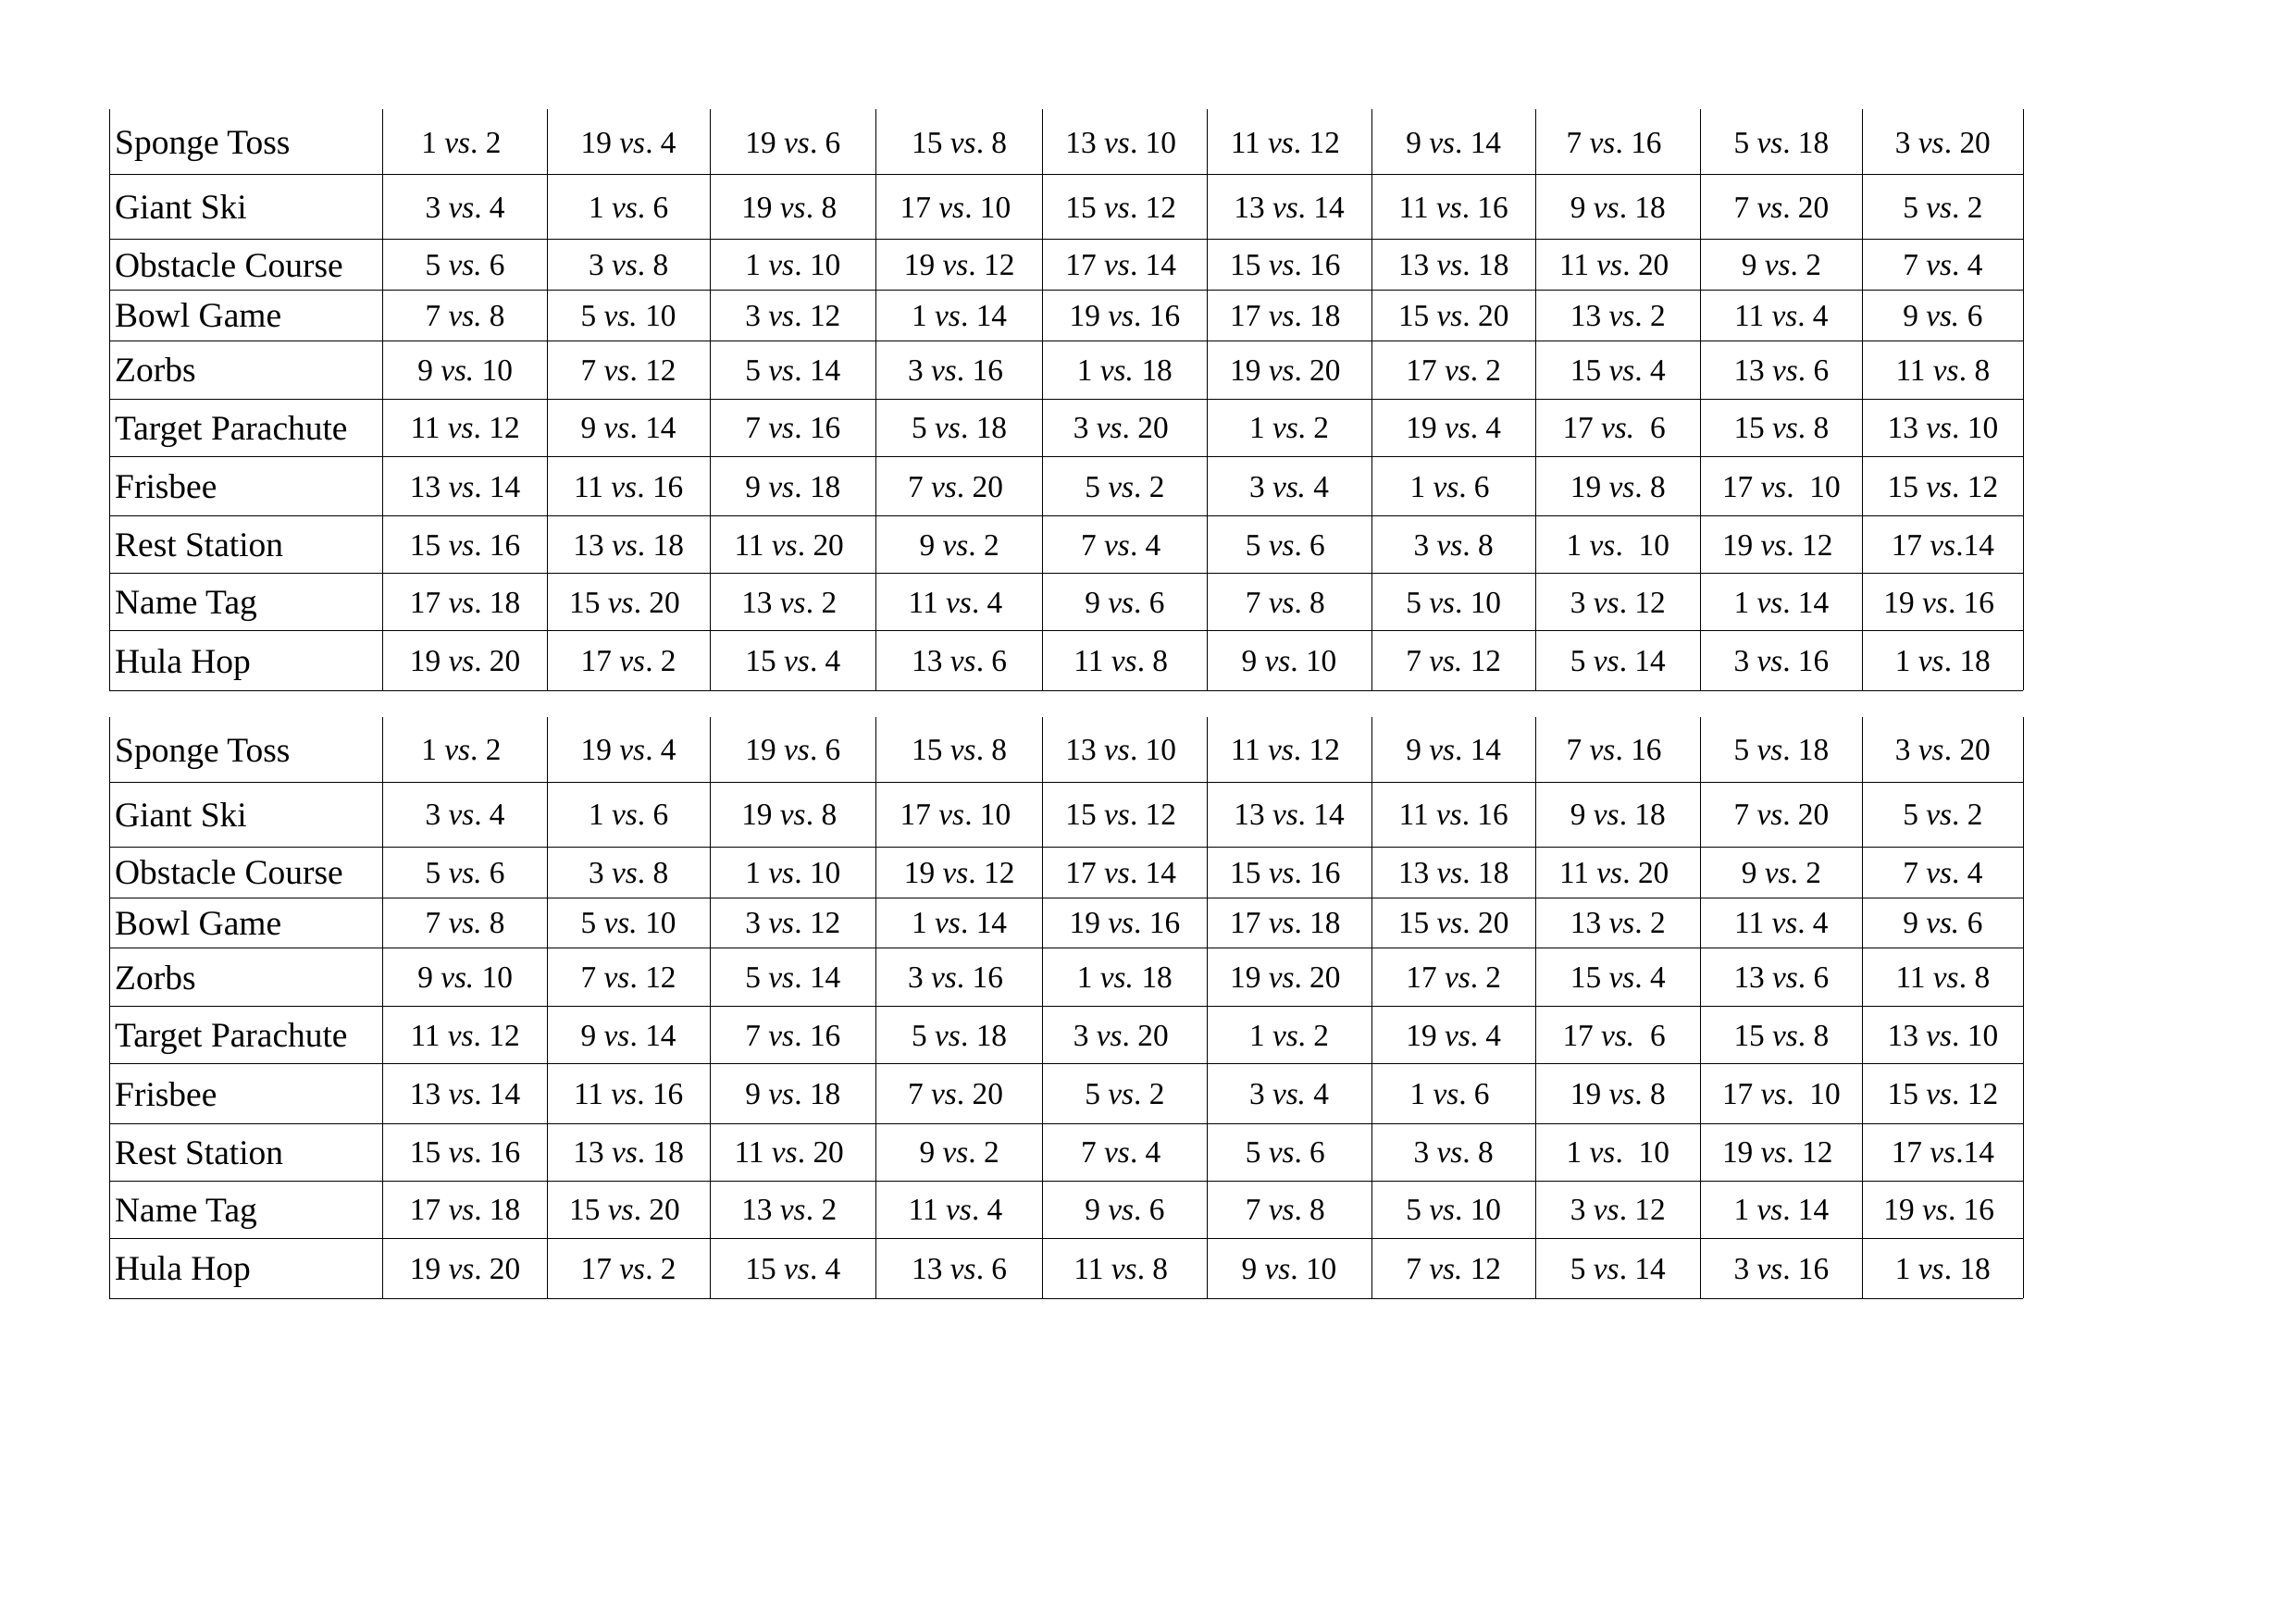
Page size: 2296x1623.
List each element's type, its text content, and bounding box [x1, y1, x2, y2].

table_cell 19 vs. 20 [1208, 948, 1371, 1006]
table_cell 9 vs. 10 [383, 948, 547, 1006]
table_cell 1 vs. 2 [1208, 400, 1371, 456]
table_cell 5 vs. 14 [711, 948, 875, 1006]
table_header 19 vs. 6 [711, 109, 875, 174]
table_header 15 vs. 8 [876, 717, 1042, 782]
table_cell 17 vs. 14 [1043, 240, 1207, 290]
table_cell 19 vs. 8 [1536, 1064, 1700, 1123]
table_cell 1 vs. 6 [548, 175, 710, 239]
table_header 9 vs. 14 [1372, 717, 1535, 782]
table_cell 5 vs. 6 [1208, 1124, 1371, 1181]
table_cell 5 vs. 14 [1536, 631, 1700, 690]
table_cell 7 vs. 20 [876, 457, 1042, 515]
table_cell 7 vs. 12 [548, 948, 710, 1006]
table_cell 7 vs. 16 [711, 1007, 875, 1063]
table_cell 3 vs. 16 [876, 341, 1042, 399]
table_header 1 vs. 2 [383, 717, 547, 782]
table_cell 1 vs. 10 [1536, 516, 1700, 573]
table_cell 11 vs. 12 [383, 1007, 547, 1063]
table_header 13 vs. 10 [1043, 109, 1207, 174]
table_cell 9 vs. 2 [876, 1124, 1042, 1181]
table_cell 11 vs. 20 [711, 516, 875, 573]
table_cell 13 vs. 14 [1208, 175, 1371, 239]
table_cell 1 vs. 14 [1701, 574, 1862, 630]
table_cell 13 vs. 2 [1536, 898, 1700, 948]
table_cell 13 vs. 6 [876, 631, 1042, 690]
table_cell 5 vs. 2 [1043, 1064, 1207, 1123]
table_cell 15 vs. 16 [1208, 848, 1371, 897]
table_cell 15 vs. 20 [1372, 291, 1535, 341]
table_cell 7 vs. 4 [1043, 516, 1207, 573]
table_cell 3 vs. 20 [1043, 400, 1207, 456]
table_cell 9 vs. 6 [1863, 291, 2023, 341]
table_cell 5 vs. 10 [548, 898, 710, 948]
table_cell 1 vs. 18 [1043, 341, 1207, 399]
table_cell 9 vs. 6 [1043, 1182, 1207, 1238]
table_cell Target Parachute [110, 400, 382, 456]
table_cell 9 vs. 2 [1701, 240, 1862, 290]
table_header Sponge Toss [110, 109, 382, 174]
table_cell 17 vs.14 [1863, 516, 2023, 573]
table_cell Rest Station [110, 1124, 382, 1181]
table_cell 13 vs. 18 [548, 516, 710, 573]
table_cell 11 vs. 12 [383, 400, 547, 456]
table_cell Giant Ski [110, 175, 382, 239]
table_cell 19 vs. 16 [1863, 574, 2023, 630]
table_cell 9 vs. 14 [548, 400, 710, 456]
table_cell 9 vs. 6 [1043, 574, 1207, 630]
table_cell 15 vs. 12 [1863, 1064, 2023, 1123]
table_cell 1 vs. 2 [1208, 1007, 1371, 1063]
table_cell 9 vs. 18 [711, 1064, 875, 1123]
table_cell 3 vs. 4 [1208, 457, 1371, 515]
table_cell 3 vs. 8 [1372, 516, 1535, 573]
table_cell 7 vs. 4 [1863, 240, 2023, 290]
table_cell 19 vs. 8 [1536, 457, 1700, 515]
table_cell 15 vs. 20 [548, 1182, 710, 1238]
table_cell 7 vs. 4 [1863, 848, 2023, 897]
table_cell Name Tag [110, 574, 382, 630]
table_cell 9 vs. 2 [1701, 848, 1862, 897]
table_cell 17 vs. 2 [1372, 341, 1535, 399]
table_cell 11 vs. 4 [876, 1182, 1042, 1238]
table_cell 7 vs. 8 [383, 898, 547, 948]
table_cell 7 vs. 12 [1372, 1239, 1535, 1297]
table_header 3 vs. 20 [1863, 717, 2023, 782]
table_cell 9 vs. 18 [1536, 175, 1700, 239]
table_cell 19 vs. 12 [1701, 516, 1862, 573]
table_cell 17 vs. 10 [876, 783, 1042, 847]
table_cell 7 vs. 8 [383, 291, 547, 341]
table_cell 13 vs. 2 [1536, 291, 1700, 341]
table_cell 13 vs. 10 [1863, 400, 2023, 456]
table_cell 17 vs. 2 [548, 631, 710, 690]
table_header 19 vs. 4 [548, 717, 710, 782]
table_cell 1 vs. 18 [1863, 1239, 2023, 1297]
table_cell 13 vs. 18 [548, 1124, 710, 1181]
table_cell 5 vs. 14 [1536, 1239, 1700, 1297]
table_cell 15 vs. 20 [1372, 898, 1535, 948]
table_cell 17 vs.14 [1863, 1124, 2023, 1181]
table_header 11 vs. 12 [1208, 717, 1371, 782]
table_cell Zorbs [110, 341, 382, 399]
table_cell 19 vs. 20 [383, 631, 547, 690]
table_cell 13 vs. 14 [383, 1064, 547, 1123]
table_cell 17 vs. 6 [1536, 400, 1700, 456]
table_cell 1 vs. 14 [876, 291, 1042, 341]
table_cell 11 vs. 4 [876, 574, 1042, 630]
table_cell 3 vs. 4 [1208, 1064, 1371, 1123]
table_cell 19 vs. 16 [1043, 291, 1207, 341]
table_cell 17 vs. 6 [1536, 1007, 1700, 1063]
table_cell 15 vs. 8 [1701, 400, 1862, 456]
table_cell Giant Ski [110, 783, 382, 847]
table_cell 3 vs. 4 [383, 175, 547, 239]
table_cell 9 vs. 18 [1536, 783, 1700, 847]
table_cell 13 vs. 18 [1372, 848, 1535, 897]
table_cell 7 vs. 16 [711, 400, 875, 456]
table_cell 3 vs. 8 [1372, 1124, 1535, 1181]
table_cell 3 vs. 12 [1536, 574, 1700, 630]
table_cell 13 vs. 18 [1372, 240, 1535, 290]
table_cell 3 vs. 16 [1701, 631, 1862, 690]
table_cell 3 vs. 8 [548, 240, 710, 290]
table_cell 11 vs. 16 [1372, 783, 1535, 847]
table_cell 13 vs. 6 [1701, 341, 1862, 399]
table_cell 11 vs. 4 [1701, 898, 1862, 948]
table_cell 9 vs. 14 [548, 1007, 710, 1063]
table_cell 15 vs. 4 [1536, 341, 1700, 399]
table_cell Target Parachute [110, 1007, 382, 1063]
table_cell 15 vs. 12 [1863, 457, 2023, 515]
table_cell 19 vs. 16 [1043, 898, 1207, 948]
table_header 13 vs. 10 [1043, 717, 1207, 782]
table_cell Name Tag [110, 1182, 382, 1238]
table_cell 3 vs. 12 [711, 898, 875, 948]
table_cell 7 vs. 20 [1701, 175, 1862, 239]
table_cell 13 vs. 14 [1208, 783, 1371, 847]
table_cell 11 vs. 8 [1043, 631, 1207, 690]
table_cell 5 vs. 10 [548, 291, 710, 341]
table_header 19 vs. 6 [711, 717, 875, 782]
table_cell 19 vs. 20 [1208, 341, 1371, 399]
table_cell Bowl Game [110, 291, 382, 341]
table_cell 11 vs. 8 [1863, 341, 2023, 399]
table_cell Rest Station [110, 516, 382, 573]
table_cell 11 vs. 20 [1536, 848, 1700, 897]
table_cell 5 vs. 6 [1208, 516, 1371, 573]
table_header 5 vs. 18 [1701, 109, 1862, 174]
table_cell 1 vs. 6 [1372, 1064, 1535, 1123]
table_cell Zorbs [110, 948, 382, 1006]
table_header 7 vs. 16 [1536, 109, 1700, 174]
table_cell 9 vs. 6 [1863, 898, 2023, 948]
table_cell 17 vs. 10 [876, 175, 1042, 239]
table_cell 11 vs. 8 [1863, 948, 2023, 1006]
table_cell 19 vs. 20 [383, 1239, 547, 1297]
table_cell 11 vs. 4 [1701, 291, 1862, 341]
table_cell 5 vs. 10 [1372, 574, 1535, 630]
table_cell 9 vs. 10 [1208, 631, 1371, 690]
table_cell 15 vs. 8 [1701, 1007, 1862, 1063]
table_cell 19 vs. 8 [711, 175, 875, 239]
table_cell 1 vs. 18 [1863, 631, 2023, 690]
table_cell 17 vs. 2 [1372, 948, 1535, 1006]
table_cell 19 vs. 8 [711, 783, 875, 847]
table_cell 17 vs. 18 [383, 574, 547, 630]
table_cell 9 vs. 18 [711, 457, 875, 515]
table_cell 7 vs. 20 [876, 1064, 1042, 1123]
table_cell 19 vs. 4 [1372, 1007, 1535, 1063]
table_cell 19 vs. 4 [1372, 400, 1535, 456]
table_cell Hula Hop [110, 1239, 382, 1297]
table_cell Obstacle Course [110, 848, 382, 897]
table_cell 11 vs. 16 [548, 457, 710, 515]
table_cell 5 vs. 6 [383, 240, 547, 290]
table_cell 19 vs. 16 [1863, 1182, 2023, 1238]
table_cell 17 vs. 18 [1208, 898, 1371, 948]
table_cell 13 vs. 10 [1863, 1007, 2023, 1063]
table_cell 15 vs. 16 [383, 516, 547, 573]
table_cell 17 vs. 18 [383, 1182, 547, 1238]
table_cell 17 vs. 14 [1043, 848, 1207, 897]
table_cell 13 vs. 6 [1701, 948, 1862, 1006]
table_cell 5 vs. 2 [1863, 783, 2023, 847]
table_cell 5 vs. 18 [876, 400, 1042, 456]
table_cell 3 vs. 4 [383, 783, 547, 847]
table_header 15 vs. 8 [876, 109, 1042, 174]
table_cell 9 vs. 10 [383, 341, 547, 399]
table_cell 9 vs. 2 [876, 516, 1042, 573]
table_header 1 vs. 2 [383, 109, 547, 174]
table_cell 1 vs. 14 [1701, 1182, 1862, 1238]
table_cell 3 vs. 16 [1701, 1239, 1862, 1297]
table_cell 5 vs. 18 [876, 1007, 1042, 1063]
table_cell 1 vs. 18 [1043, 948, 1207, 1006]
table_cell 13 vs. 14 [383, 457, 547, 515]
table_cell 13 vs. 6 [876, 1239, 1042, 1297]
table_cell 15 vs. 4 [711, 631, 875, 690]
table_cell 15 vs. 4 [1536, 948, 1700, 1006]
table_cell 5 vs. 10 [1372, 1182, 1535, 1238]
table_cell 13 vs. 2 [711, 1182, 875, 1238]
table_cell 17 vs. 2 [548, 1239, 710, 1297]
table_cell 15 vs. 12 [1043, 175, 1207, 239]
table_cell 15 vs. 4 [711, 1239, 875, 1297]
table_cell Obstacle Course [110, 240, 382, 290]
table_header 11 vs. 12 [1208, 109, 1371, 174]
table_cell 17 vs. 10 [1701, 457, 1862, 515]
table_cell 7 vs. 12 [1372, 631, 1535, 690]
table_cell 15 vs. 16 [1208, 240, 1371, 290]
table_cell 7 vs. 8 [1208, 1182, 1371, 1238]
table_cell 19 vs. 12 [876, 848, 1042, 897]
table_cell 3 vs. 12 [711, 291, 875, 341]
table_header 3 vs. 20 [1863, 109, 2023, 174]
table_cell Frisbee [110, 1064, 382, 1123]
table_cell 5 vs. 2 [1863, 175, 2023, 239]
table_cell 1 vs. 10 [1536, 1124, 1700, 1181]
table_header 7 vs. 16 [1536, 717, 1700, 782]
table_cell 5 vs. 14 [711, 341, 875, 399]
table_cell 15 vs. 16 [383, 1124, 547, 1181]
table_cell 15 vs. 20 [548, 574, 710, 630]
table_cell 15 vs. 12 [1043, 783, 1207, 847]
table_cell 1 vs. 10 [711, 240, 875, 290]
table_cell 19 vs. 12 [1701, 1124, 1862, 1181]
table_cell 19 vs. 12 [876, 240, 1042, 290]
table_cell 3 vs. 12 [1536, 1182, 1700, 1238]
table_cell 7 vs. 8 [1208, 574, 1371, 630]
table_cell Hula Hop [110, 631, 382, 690]
table_cell 1 vs. 6 [1372, 457, 1535, 515]
table_cell 7 vs. 12 [548, 341, 710, 399]
table_cell 11 vs. 16 [548, 1064, 710, 1123]
table_cell 3 vs. 20 [1043, 1007, 1207, 1063]
table_header 19 vs. 4 [548, 109, 710, 174]
table_header Sponge Toss [110, 717, 382, 782]
table_cell 1 vs. 10 [711, 848, 875, 897]
table_cell 11 vs. 20 [1536, 240, 1700, 290]
table_cell Frisbee [110, 457, 382, 515]
table_header 9 vs. 14 [1372, 109, 1535, 174]
table_header 5 vs. 18 [1701, 717, 1862, 782]
table_cell 7 vs. 20 [1701, 783, 1862, 847]
table_cell 13 vs. 2 [711, 574, 875, 630]
table_cell 1 vs. 6 [548, 783, 710, 847]
table_cell 1 vs. 14 [876, 898, 1042, 948]
table_cell 7 vs. 4 [1043, 1124, 1207, 1181]
table_cell 3 vs. 8 [548, 848, 710, 897]
table_cell 11 vs. 8 [1043, 1239, 1207, 1297]
table_cell 3 vs. 16 [876, 948, 1042, 1006]
table_cell 11 vs. 20 [711, 1124, 875, 1181]
table_cell 5 vs. 6 [383, 848, 547, 897]
table_cell 9 vs. 10 [1208, 1239, 1371, 1297]
table_cell 17 vs. 10 [1701, 1064, 1862, 1123]
table_cell 17 vs. 18 [1208, 291, 1371, 341]
table_cell 11 vs. 16 [1372, 175, 1535, 239]
table_cell Bowl Game [110, 898, 382, 948]
table_cell 5 vs. 2 [1043, 457, 1207, 515]
